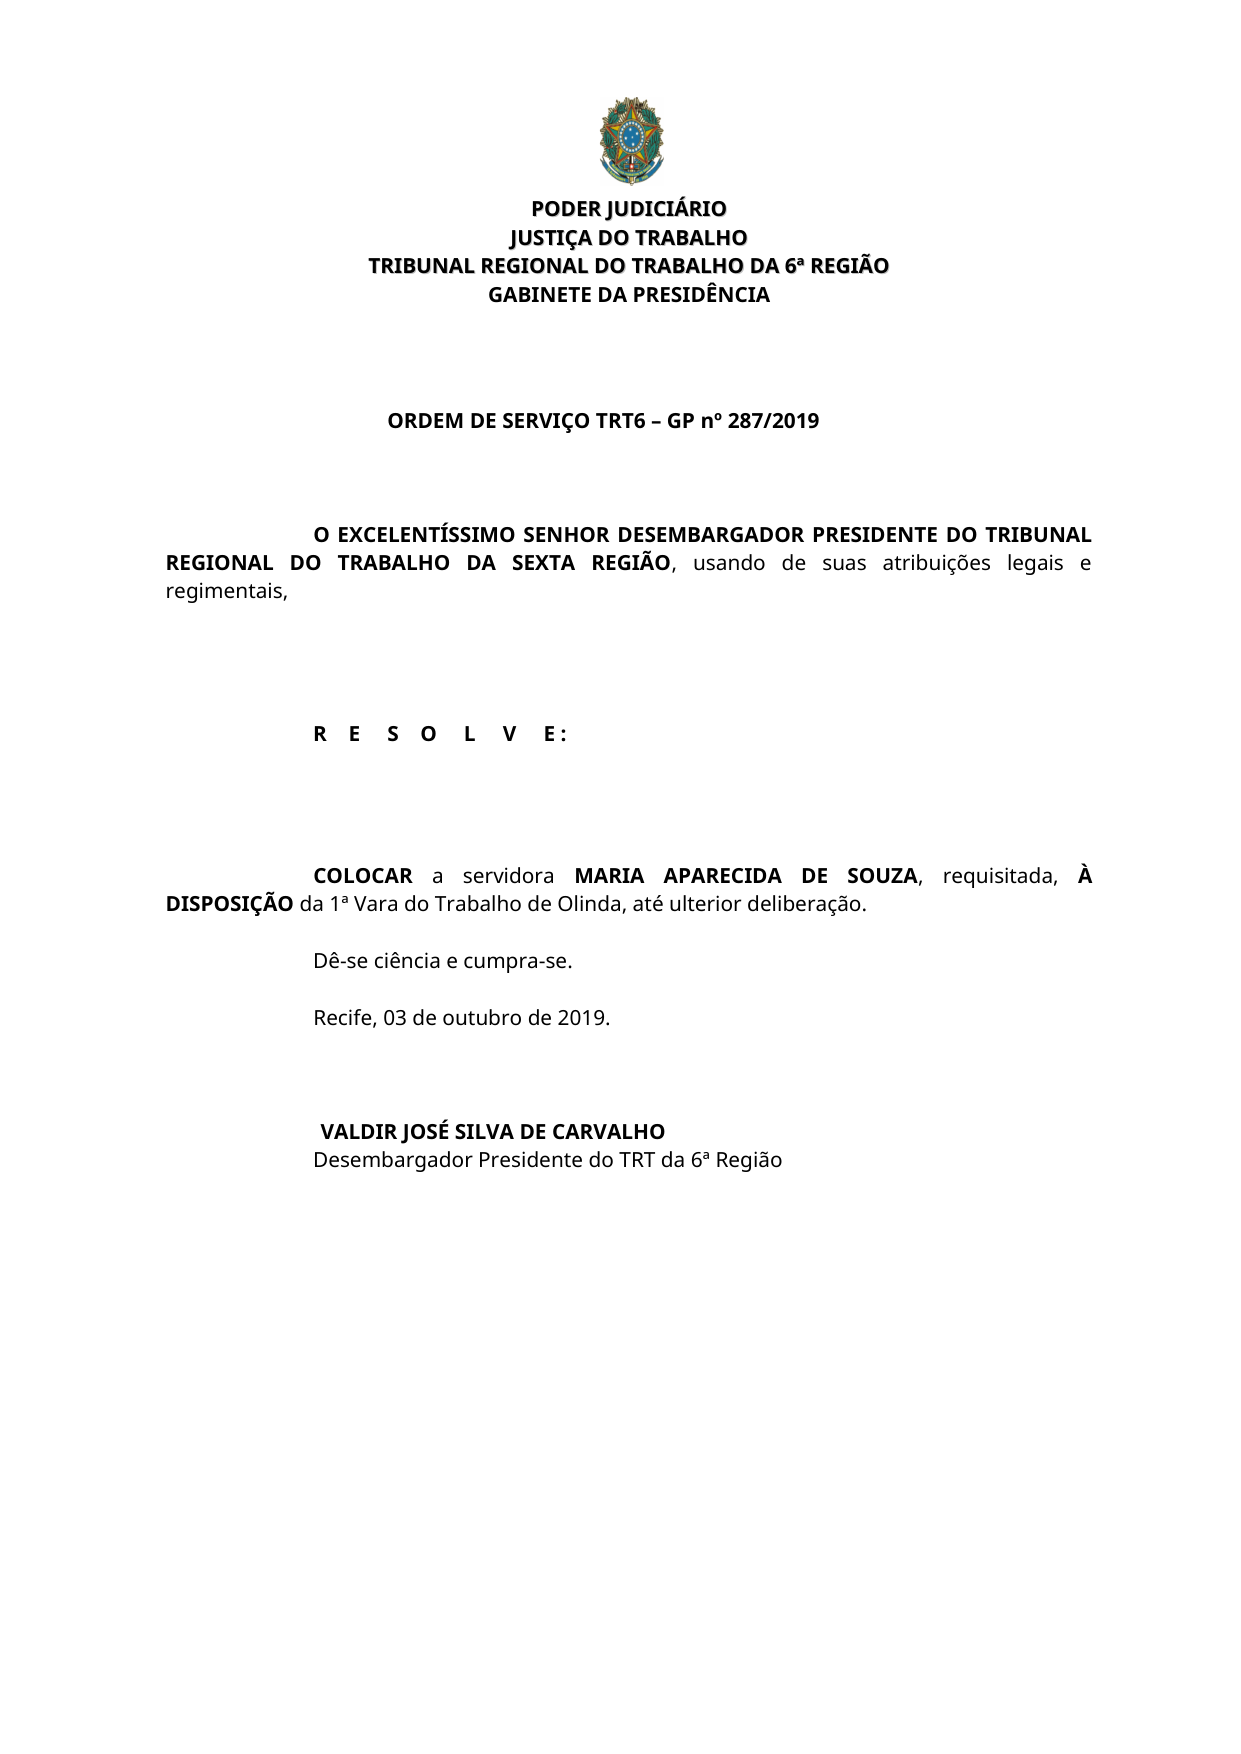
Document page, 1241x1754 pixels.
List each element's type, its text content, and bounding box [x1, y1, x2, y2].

text PODER JUDICIÁRIO [165, 194, 1092, 223]
text R E S O L V E : [165, 719, 1092, 747]
text TRIBUNAL REGIONAL DO TRABALHO DA 6ª REGIÃO [165, 251, 1092, 280]
text Recife, 03 de outubro de 2019. [165, 1003, 1090, 1032]
text JUSTIÇA DO TRABALHO [165, 223, 1092, 251]
picture [599, 97, 664, 186]
text O EXCELENTÍSSIMO SENHOR DESEMBARGADOR PRESIDENTE DO TRIBUNAL REGIONAL DO TRABALHO DA SEXTA REGIÃO, usando de suas atribuições legais e regimentais, [165, 520, 1092, 605]
text GABINETE DA PRESIDÊNCIA [165, 280, 1092, 308]
text VALDIR JOSÉ SILVA DE CARVALHO [165, 1117, 1093, 1145]
text Dê-se ciência e cumpra-se. [239, 946, 1090, 975]
subtitle ORDEM DE SERVIÇO TRT6 – GP nº 287/2019 [165, 406, 1092, 434]
text Desembargador Presidente do TRT da 6ª Região [239, 1145, 1093, 1174]
text COLOCAR a servidora MARIA APARECIDA DE SOUZA, requisitada, À DISPOSIÇÃO da 1ª Vara do Trabalho de Olinda, até ulterior deliberação. [165, 861, 1092, 918]
